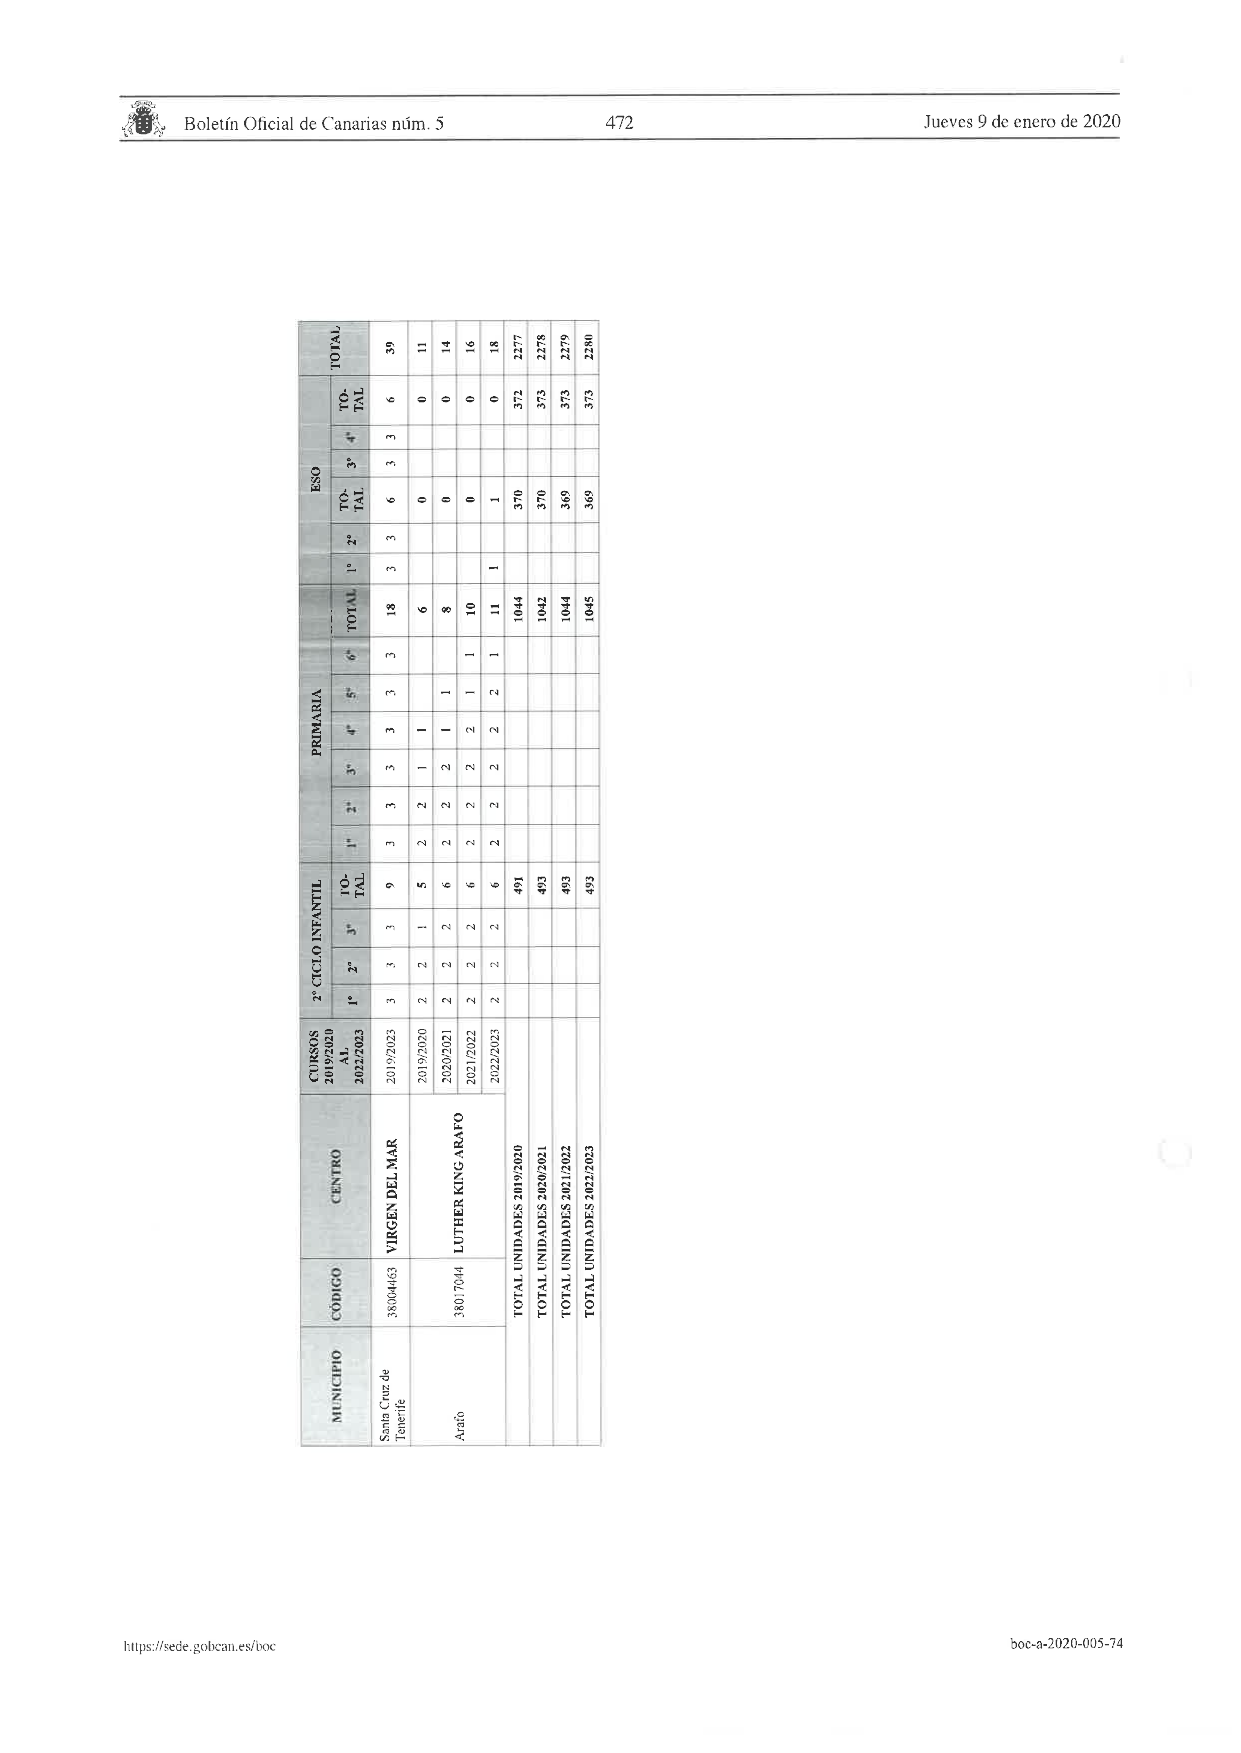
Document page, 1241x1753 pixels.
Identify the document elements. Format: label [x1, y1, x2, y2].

picture [119, 55, 1232, 1735]
